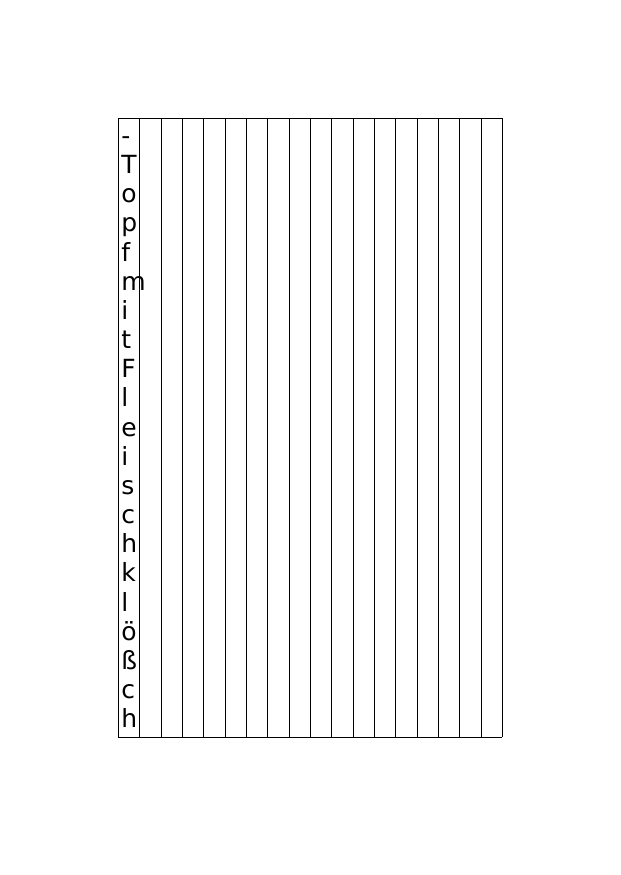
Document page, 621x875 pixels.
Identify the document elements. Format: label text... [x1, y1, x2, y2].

table_cell Erasco Frischgemüse-Topf mit Fleischklößchen [119, 119, 139, 737]
table_cell [162, 119, 182, 737]
table_cell [183, 119, 203, 737]
table_cell [247, 119, 267, 737]
table_cell [311, 119, 331, 737]
table_cell [354, 119, 374, 737]
table_cell [418, 119, 438, 737]
table_cell [396, 119, 417, 737]
table_cell [268, 119, 289, 737]
table_cell [204, 119, 225, 737]
table_cell [332, 119, 353, 737]
table_cell [460, 119, 481, 737]
table_cell [375, 119, 395, 737]
table_cell [226, 119, 246, 737]
table_cell [140, 119, 161, 737]
table_cell [482, 119, 502, 737]
table_cell [290, 119, 310, 737]
table_cell [439, 119, 459, 737]
